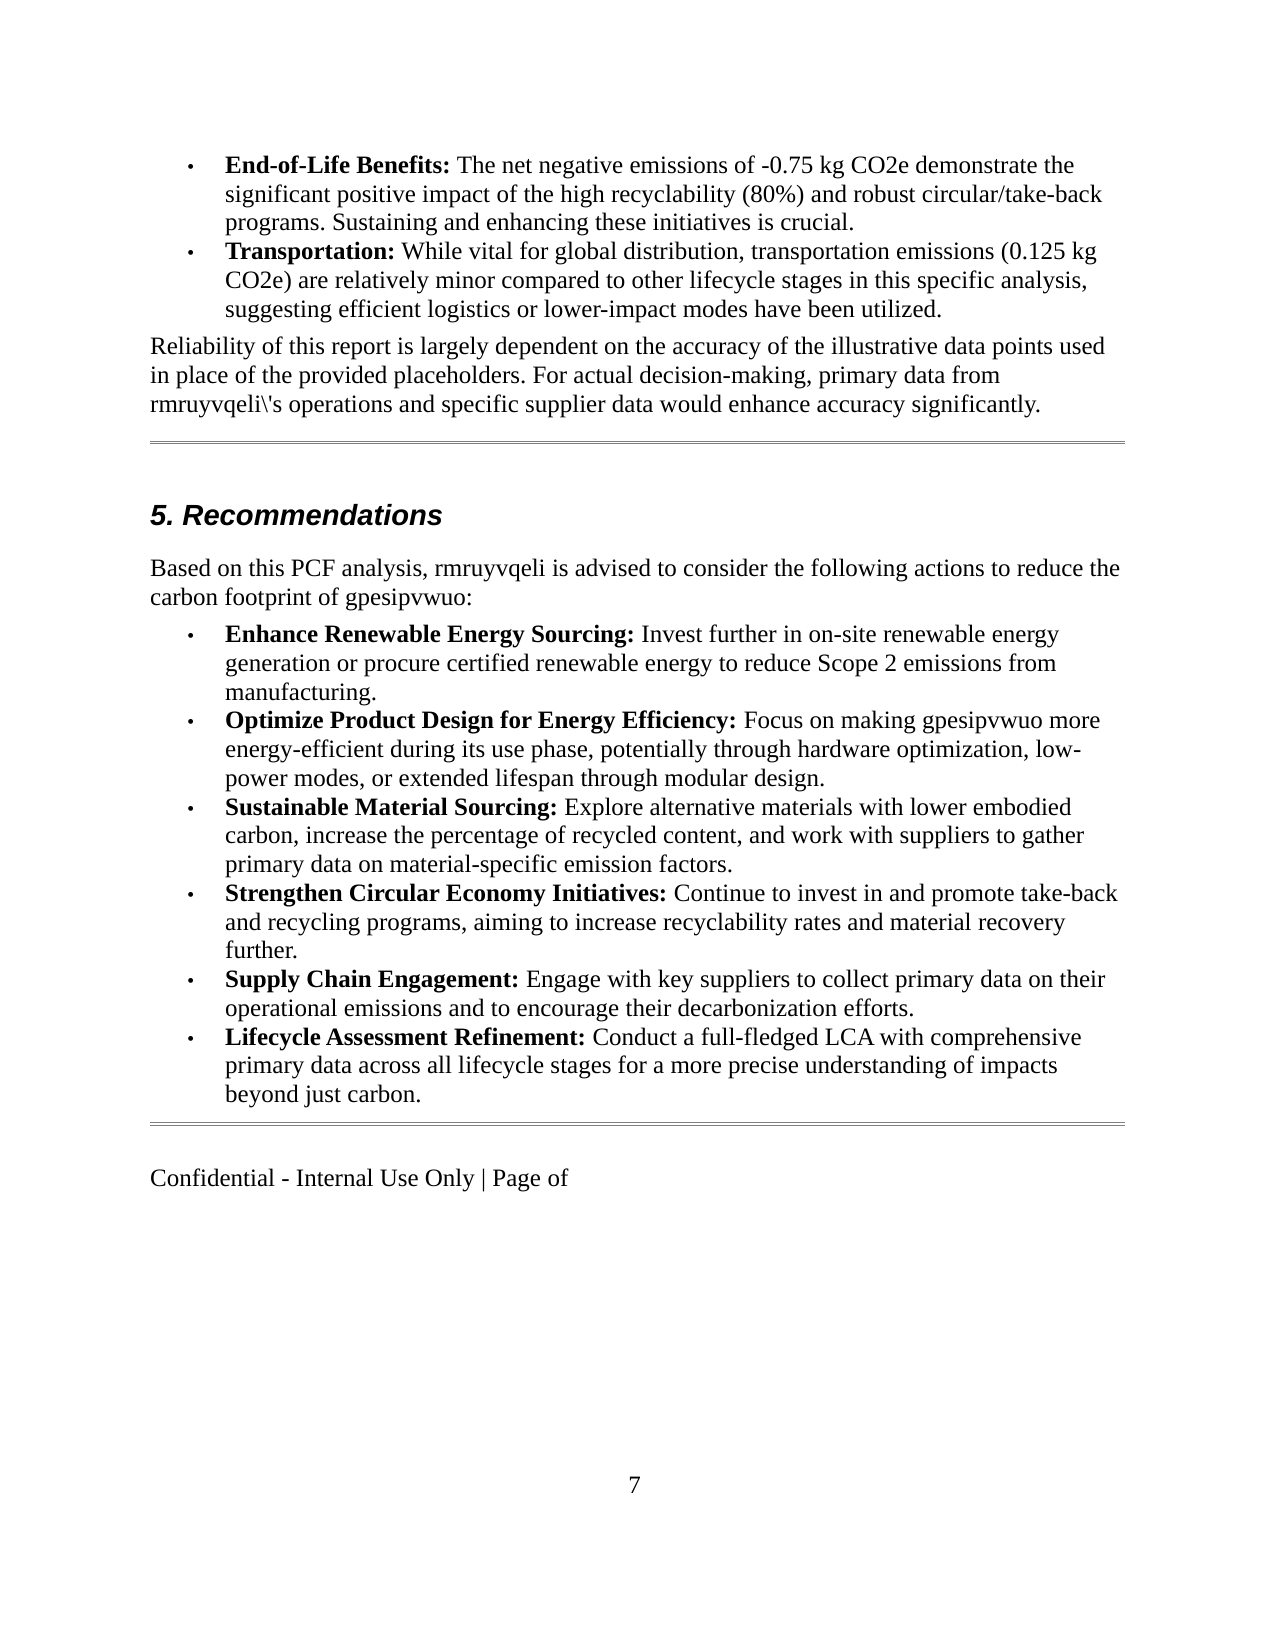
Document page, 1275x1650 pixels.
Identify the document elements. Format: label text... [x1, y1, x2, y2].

text Reliability of this report is largely dependent on the accuracy of the illustrative data points used in place of the provided placeholders. For actual decision-making, primary data from rmruyvqeli\'s operations and specific supplier data would enhance accuracy significantly. [150, 331, 1125, 418]
list Optimize Product Design for Energy Efficiency: Focus on making gpesipvwuo more energy-efficient during its use phase, potentially through hardware optimization, low-power modes, or extended lifespan through modular design. [187, 706, 1125, 792]
text Based on this PCF analysis, rmruyvqeli is advised to consider the following actions to reduce the carbon footprint of gpesipvwuo: [150, 553, 1125, 610]
list Supply Chain Engagement: Engage with key suppliers to collect primary data on their operational emissions and to encourage their decarbonization efforts. [187, 964, 1125, 1022]
list Lifecycle Assessment Refinement: Conduct a full-fledged LCA with comprehensive primary data across all lifecycle stages for a more precise understanding of impacts beyond just carbon. [187, 1022, 1125, 1108]
text Confidential - Internal Use Only | Page of [150, 1163, 1125, 1192]
list Sustainable Material Sourcing: Explore alternative materials with lower embodied carbon, increase the percentage of recycled content, and work with suppliers to gather primary data on material-specific emission factors. [187, 792, 1125, 878]
list Enhance Renewable Energy Sourcing: Invest further in on-site renewable energy generation or procure certified renewable energy to reduce Scope 2 emissions from manufacturing. [187, 619, 1125, 706]
list Strengthen Circular Economy Initiatives: Continue to invest in and promote take-back and recycling programs, aiming to increase recyclability rates and material recovery further. [187, 878, 1125, 964]
list Transportation: While vital for global distribution, transportation emissions (0.125 kg CO2e) are relatively minor compared to other lifecycle stages in this specific analysis, suggesting efficient logistics or lower-impact modes have been utilized. [187, 236, 1125, 322]
subtitle 5. Recommendations [150, 498, 1125, 531]
list End-of-Life Benefits: The net negative emissions of -0.75 kg CO2e demonstrate the significant positive impact of the high recyclability (80%) and robust circular/take-back programs. Sustaining and enhancing these initiatives is crucial. [187, 150, 1125, 236]
